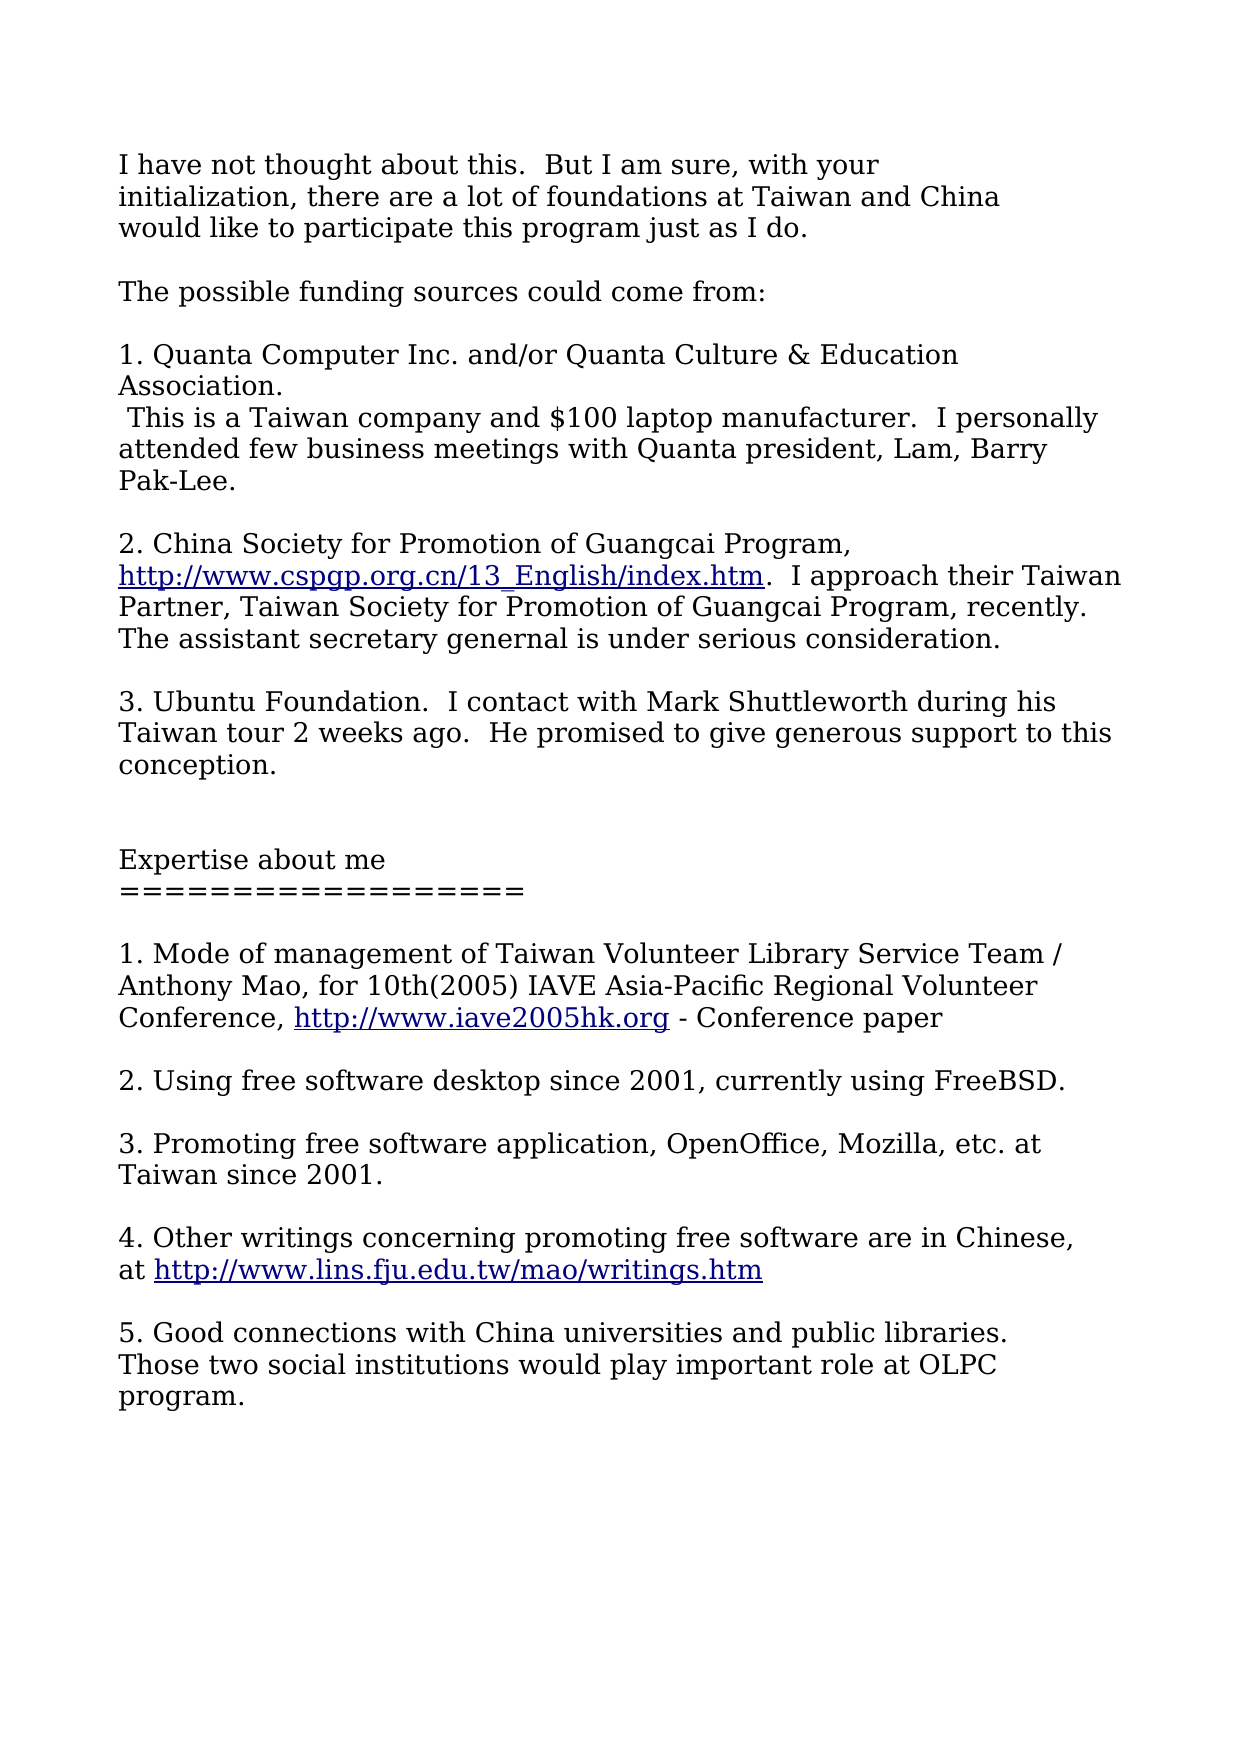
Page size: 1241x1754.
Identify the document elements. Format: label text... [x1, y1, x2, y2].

text I have not thought about this. But I am sure, with your initialization, there are a lot of foundations at Taiwan and China would like to participate this program just as I do. The possible funding sources could come from: 1. Quanta Computer Inc. and/or Quanta Culture & Education Association. This is a Taiwan company and $100 laptop manufacturer. I personally attended few business meetings with Quanta president, Lam, Barry Pak-Lee. 2. China Society for Promotion of Guangcai Program, http://www.cspgp.org.cn/13_English/index.htm. I approach their Taiwan Partner, Taiwan Society for Promotion of Guangcai Program, recently. The assistant secretary genernal is under serious consideration. 3. Ubuntu Foundation. I contact with Mark Shuttleworth during his Taiwan tour 2 weeks ago. He promised to give generous support to this conception. Expertise about me ================== 1. Mode of management of Taiwan Volunteer Library Service Team / Anthony Mao, for 10th(2005) IAVE Asia-Pacific Regional Volunteer Conference, http://www.iave2005hk.org - Conference paper 2. Using free software desktop since 2001, currently using FreeBSD. 3. Promoting free software application, OpenOffice, Mozilla, etc. at Taiwan since 2001. 4. Other writings concerning promoting free software are in Chinese, at http://www.lins.fju.edu.tw/mao/writings.htm 5. Good connections with China universities and public libraries. Those two social institutions would play important role at OLPC program. [118, 118, 1122, 1412]
